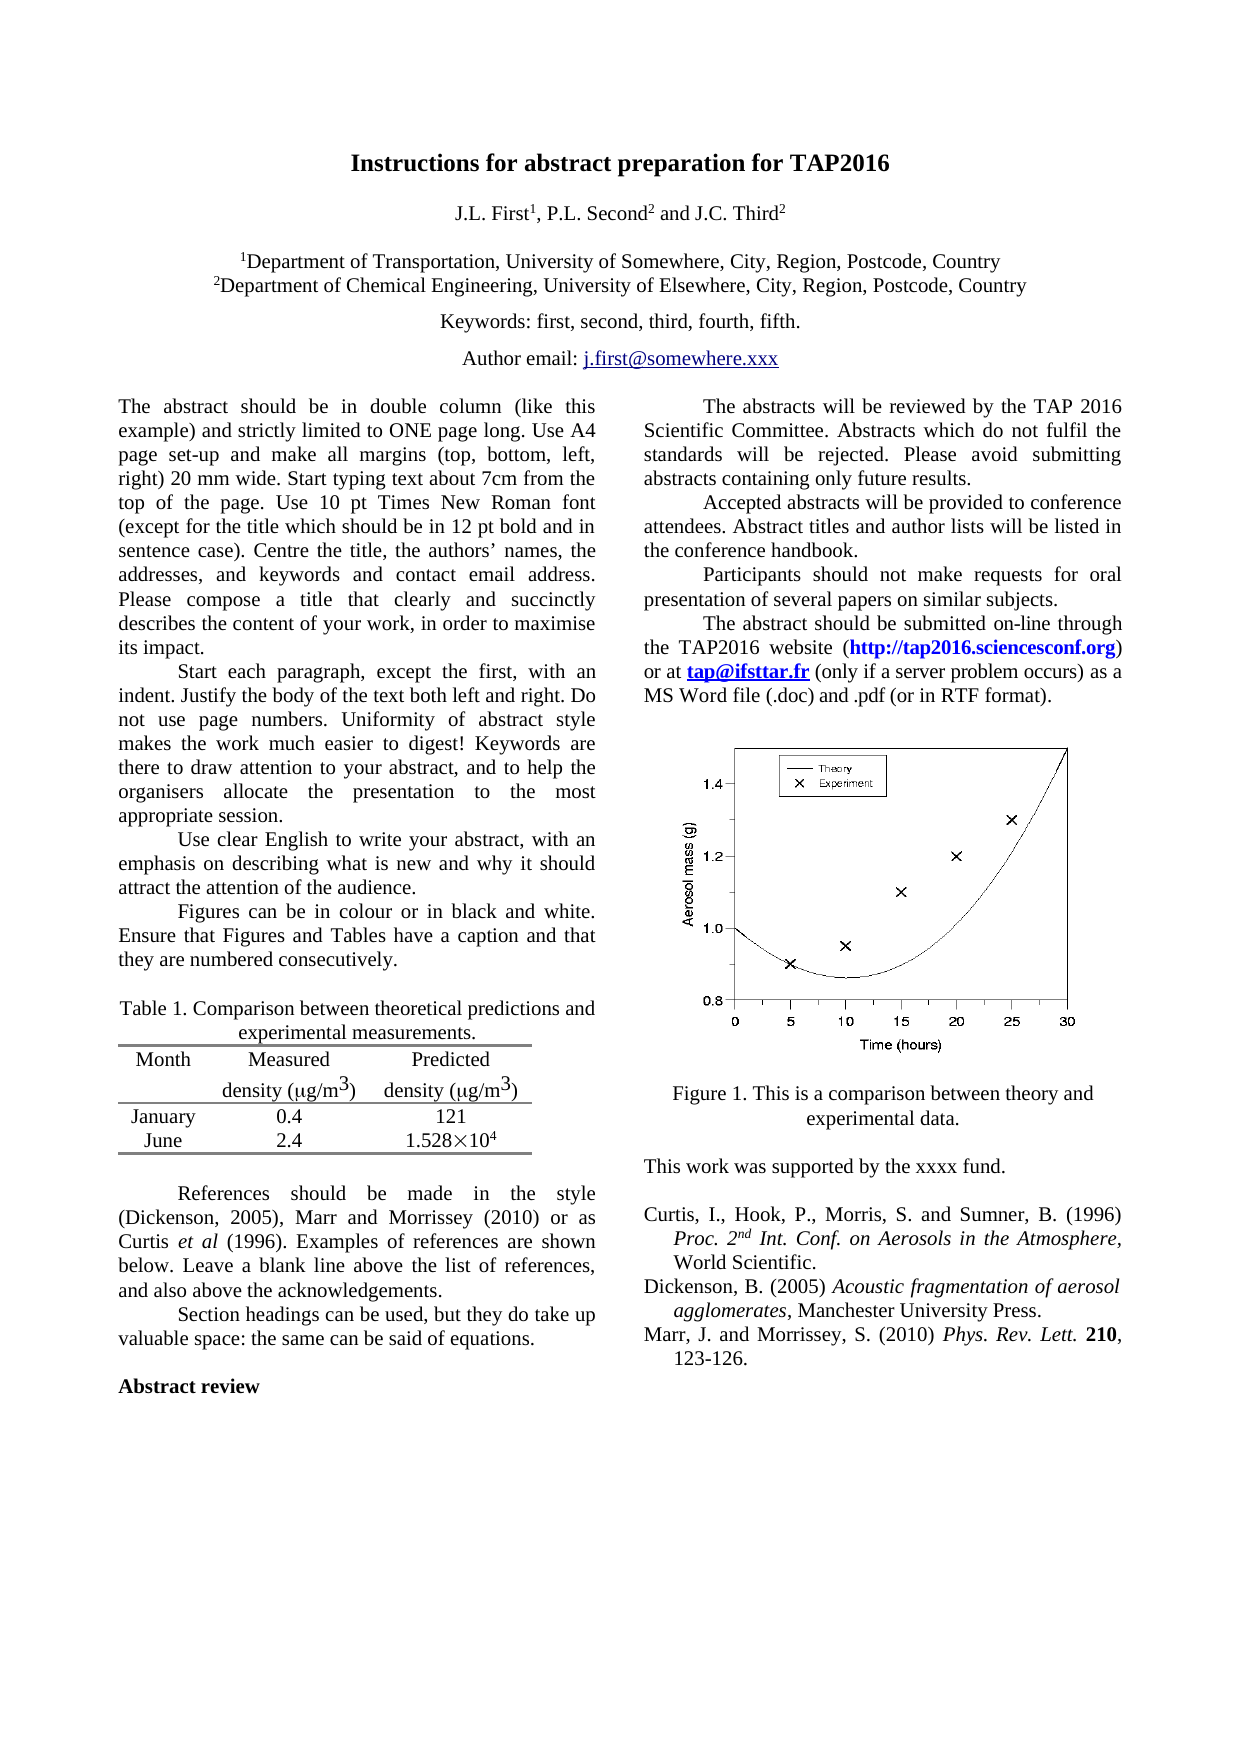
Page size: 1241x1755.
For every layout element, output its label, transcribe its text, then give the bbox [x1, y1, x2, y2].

text Section headings can be used, but they do take up valuable space: the same can be said of equations. [118, 1302, 596, 1350]
text Use clear English to write your abstract, with an emphasis on describing what is new and why it should attract the attention of the audience. [118, 827, 596, 899]
text Start each paragraph, except the first, with an indent. Justify the body of the text both left and right. Do not use page numbers. Uniformity of abstract style makes the work much easier to digest! Keywords are there to draw attention to your abstract, and to help the organisers allocate the presentation to the most appropriate session. [118, 659, 596, 827]
text Accepted abstracts will be provided to conference attendees. Abstract titles and author lists will be listed in the conference handbook. [644, 490, 1122, 562]
text Figure 1. This is a comparison between theory and experimental data. [644, 1081, 1122, 1129]
text The abstracts will be reviewed by the TAP 2016 Scientific Committee. Abstracts which do not fulfil the standards will be rejected. Please avoid submitting abstracts containing only future results. [644, 394, 1122, 490]
text 2Department of Chemical Engineering, University of Elsewhere, City, Region, Postcode, Country [148, 273, 1093, 297]
table_cell January [118, 1104, 208, 1128]
text References should be made in the style (Dickenson, 2005), Marr and Morrissey (2010) or as Curtis et al (1996). Examples of references are shown below. Leave a blank line above the list of references, and also above the acknowledgements. [118, 1181, 596, 1302]
text Keywords: first, second, third, fourth, fifth. [148, 309, 1093, 333]
table_cell June [118, 1128, 208, 1152]
table_cell 0.4 [208, 1104, 370, 1128]
text Table 1. Comparison between theoretical predictions and experimental measurements. [118, 996, 596, 1044]
text Author email: j.first@somewhere.xxx [148, 346, 1093, 370]
table_cell 1.528104 [370, 1128, 532, 1152]
text Instructions for abstract preparation for TAP2016 [148, 148, 1093, 176]
text 1Department of Transportation, University of Somewhere, City, Region, Postcode, Country [148, 249, 1093, 273]
text Participants should not make requests for oral presentation of several papers on similar subjects. [644, 562, 1122, 611]
text The abstract should be in double column (like this example) and strictly limited to ONE page long. Use A4 page set-up and make all margins (top, bottom, left, right) 20 mm wide. Start typing text about 7cm from the top of the page. Use 10 pt Times New Roman font (except for the title which should be in 12 pt bold and in sentence case). Centre the title, the authors’ names, the addresses, and keywords and contact email address. Please compose a title that clearly and succinctly describes the content of your work, in order to maximise its impact. [118, 394, 596, 659]
table_header Month [118, 1047, 208, 1102]
text J.L. First1, P.L. Second2 and J.C. Third2 [148, 201, 1093, 224]
text This work was supported by the xxxx fund. [644, 1153, 1122, 1178]
text Curtis, I., Hook, P., Morris, S. and Sumner, B. (1996) Proc. 2nd Int. Conf. on Aerosols in the Atmosphere, World Scientific. [644, 1202, 1122, 1274]
text Dickenson, B. (2005) Acoustic fragmentation of aerosol agglomerates, Manchester University Press. [644, 1274, 1122, 1322]
text Abstract review [118, 1374, 596, 1398]
text The abstract should be submitted on-line through the TAP2016 website (http://tap2016.sciencesconf.org) or at tap@ifsttar.fr (only if a server problem occurs) as a MS Word file (.doc) and .pdf (or in RTF format). [644, 611, 1122, 707]
text Figures can be in colour or in black and white. Ensure that Figures and Tables have a caption and that they are numbered consecutively. [118, 899, 596, 971]
table_cell 2.4 [208, 1128, 370, 1152]
text Marr, J. and Morrissey, S. (2010) Phys. Rev. Lett. 210, 123-126. [644, 1322, 1122, 1370]
table_header Predicted density (g/m3) [370, 1047, 532, 1102]
table_cell 121 [370, 1104, 532, 1128]
table_header Measured density (g/m3) [208, 1047, 370, 1102]
